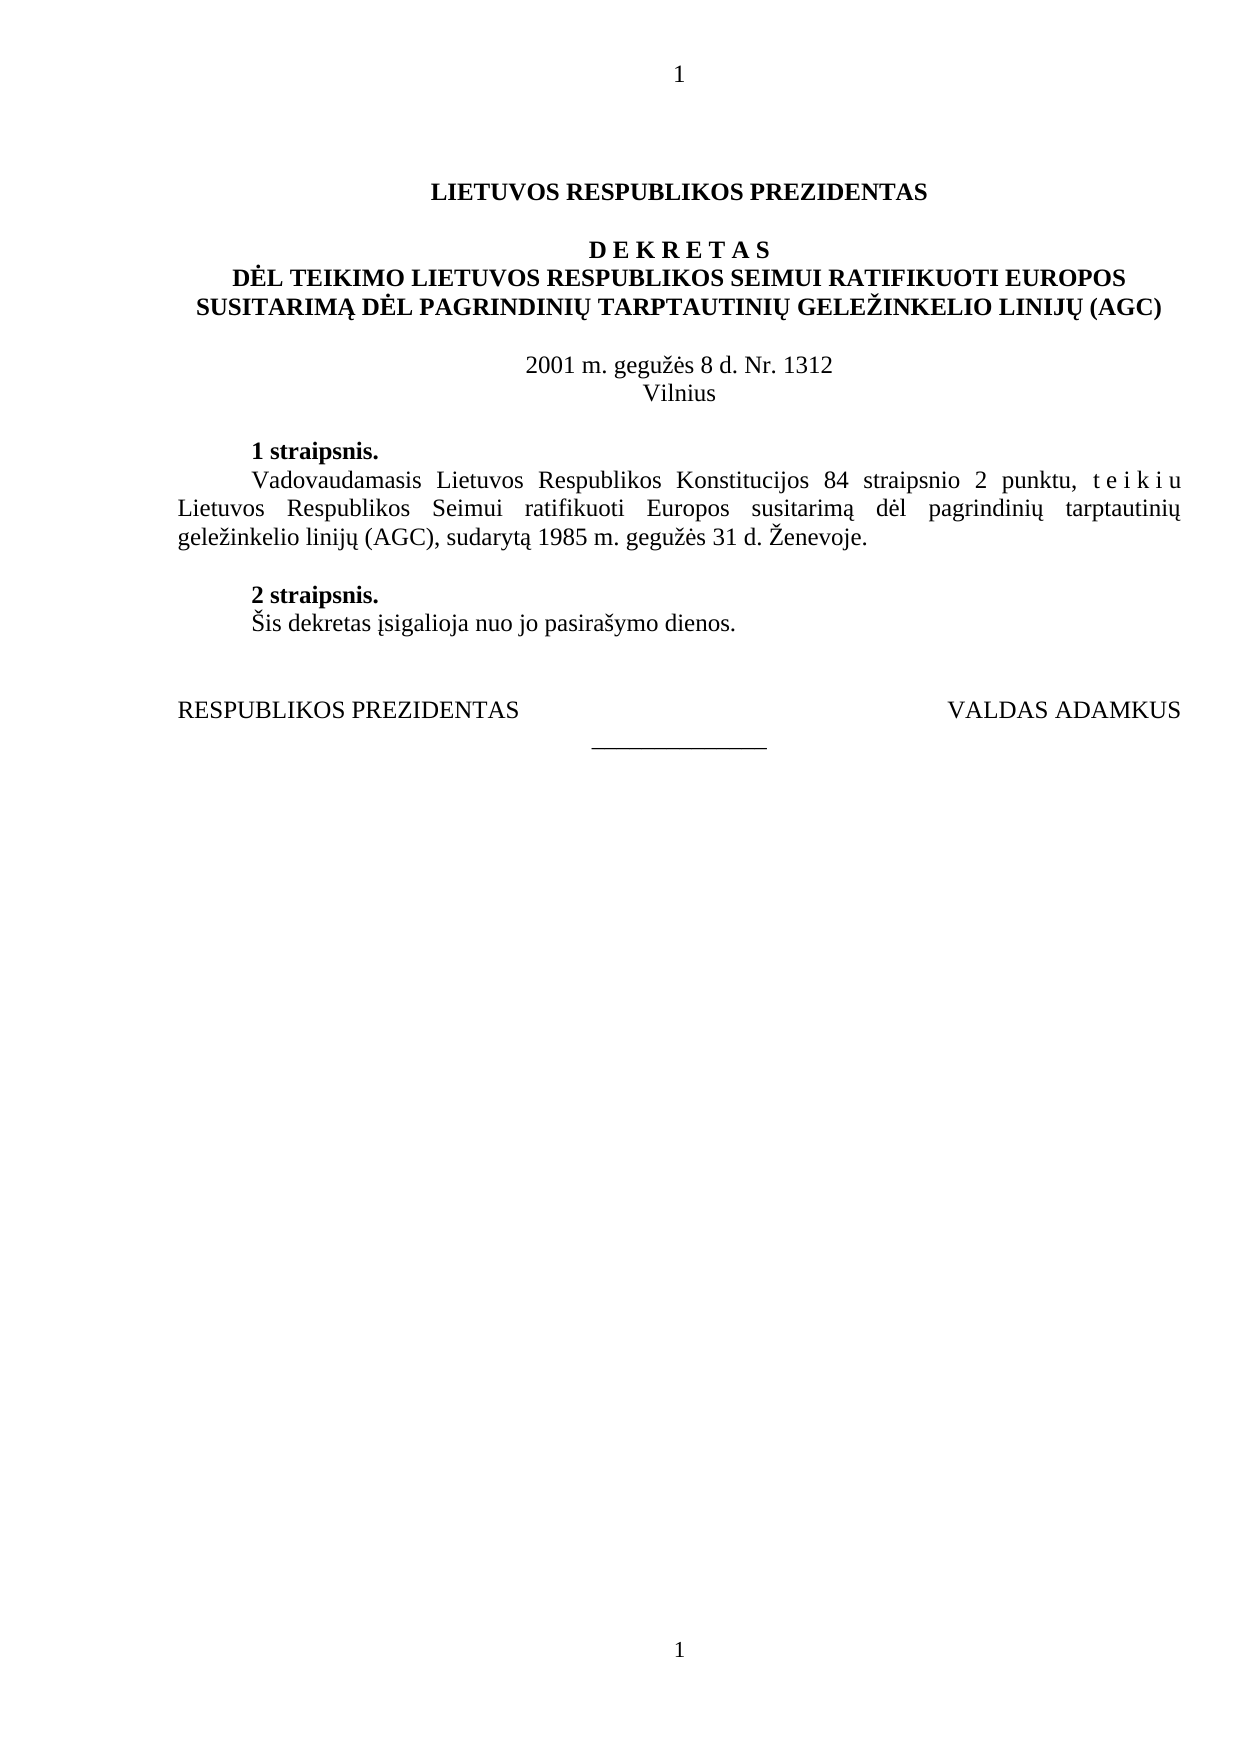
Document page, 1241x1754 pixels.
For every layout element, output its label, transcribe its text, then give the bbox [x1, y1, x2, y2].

text Šis dekretas įsigalioja nuo jo pasirašymo dienos. [177, 608, 1181, 637]
text Vilnius [177, 378, 1181, 407]
text ______________ [177, 723, 1181, 752]
text D E K R E T A S [177, 235, 1181, 263]
text Vadovaudamasis Lietuvos Respublikos Konstitucijos 84 straipsnio 2 punktu, teikiu Lietuvos Respublikos Seimui ratifikuoti Europos susitarimą dėl pagrindinių tarptautinių geležinkelio linijų (AGC), sudarytą 1985 m. gegužės 31 d. Ženevoje. [177, 465, 1181, 551]
text LIETUVOS RESPUBLIKOS PREZIDENTAS [177, 177, 1181, 206]
text 2001 m. gegužės 8 d. Nr. 1312 [177, 350, 1181, 378]
text 1 straipsnis. [177, 436, 1181, 465]
text RESPUBLIKOS PREZIDENTAS VALDAS ADAMKUS [177, 695, 1181, 723]
text DĖL TEIKIMO LIETUVOS RESPUBLIKOS SEIMUI RATIFIKUOTI EUROPOS SUSITARIMĄ DĖL PAGRINDINIŲ TARPTAUTINIŲ GELEŽINKELIO LINIJŲ (AGC) [177, 263, 1181, 321]
text 2 straipsnis. [177, 580, 1181, 608]
